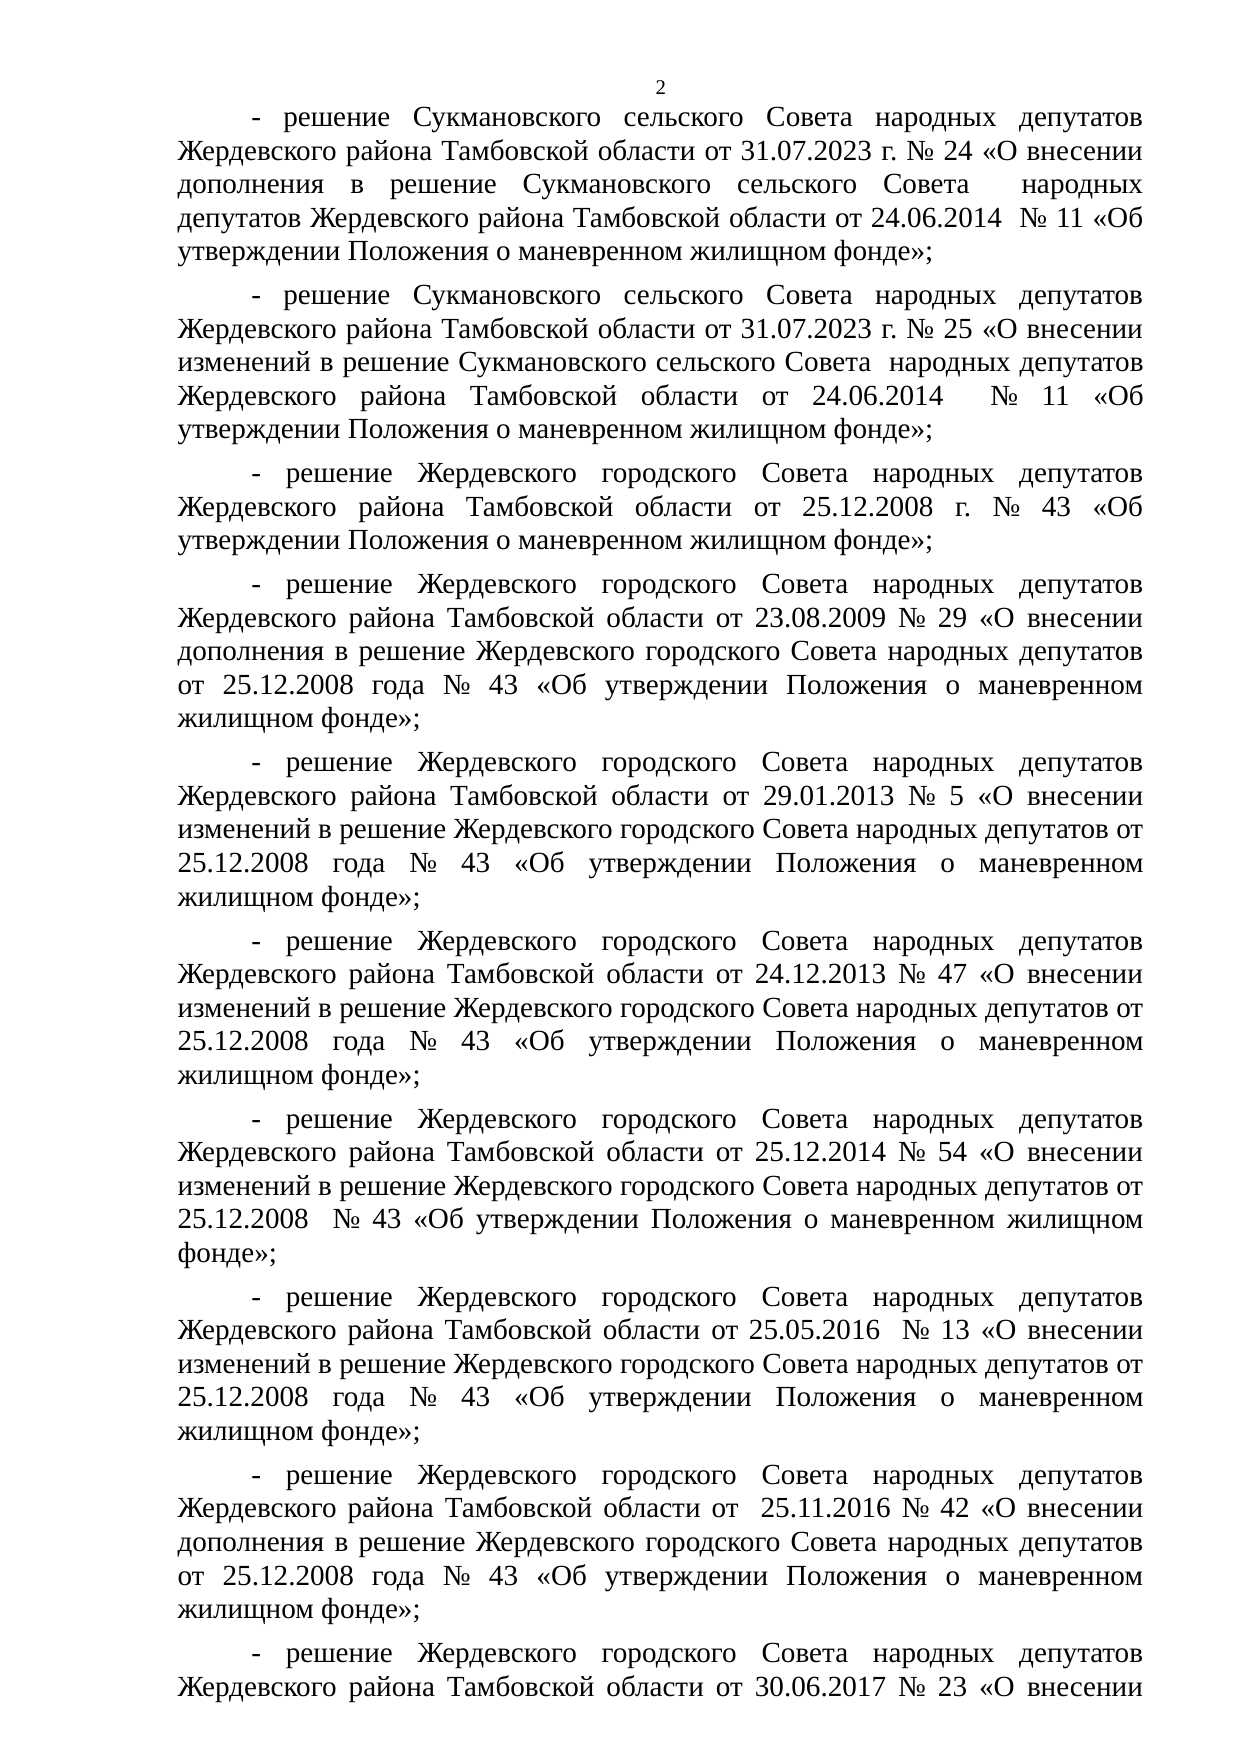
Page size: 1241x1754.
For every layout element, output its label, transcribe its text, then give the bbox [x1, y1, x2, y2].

text - решение Сукмановского сельского Совета народных депутатов Жердевского района Тамбовской области от 31.07.2023 г. № 24 «О внесении дополнения в решение Сукмановского сельского Совета народных депутатов Жердевского района Тамбовской области от 24.06.2014 № 11 «Об утверждении Положения о маневренном жилищном фонде»; [177, 99, 1144, 267]
text - решение Жердевского городского Совета народных депутатов Жердевского района Тамбовской области от 24.12.2013 № 47 «О внесении изменений в решение Жердевского городского Совета народных депутатов от 25.12.2008 года № 43 «Об утверждении Положения о маневренном жилищном фонде»; [177, 923, 1144, 1090]
text - решение Жердевского городского Совета народных депутатов Жердевского района Тамбовской области от 29.01.2013 № 5 «О внесении изменений в решение Жердевского городского Совета народных депутатов от 25.12.2008 года № 43 «Об утверждении Положения о маневренном жилищном фонде»; [177, 744, 1144, 912]
text - решение Жердевского городского Совета народных депутатов Жердевского района Тамбовской области от 25.05.2016 № 13 «О внесении изменений в решение Жердевского городского Совета народных депутатов от 25.12.2008 года № 43 «Об утверждении Положения о маневренном жилищном фонде»; [177, 1279, 1144, 1447]
text - решение Жердевского городского Совета народных депутатов Жердевского района Тамбовской области от 23.08.2009 № 29 «О внесении дополнения в решение Жердевского городского Совета народных депутатов от 25.12.2008 года № 43 «Об утверждении Положения о маневренном жилищном фонде»; [177, 566, 1144, 734]
text - решение Жердевского городского Совета народных депутатов Жердевского района Тамбовской области от 25.12.2008 г. № 43 «Об утверждении Положения о маневренном жилищном фонде»; [177, 455, 1144, 556]
text - решение Сукмановского сельского Совета народных депутатов Жердевского района Тамбовской области от 31.07.2023 г. № 25 «О внесении изменений в решение Сукмановского сельского Совета народных депутатов Жердевского района Тамбовской области от 24.06.2014 № 11 «Об утверждении Положения о маневренном жилищном фонде»; [177, 277, 1144, 445]
text - решение Жердевского городского Совета народных депутатов Жердевского района Тамбовской области от 25.11.2016 № 42 «О внесении дополнения в решение Жердевского городского Совета народных депутатов от 25.12.2008 года № 43 «Об утверждении Положения о маневренном жилищном фонде»; [177, 1457, 1144, 1625]
text - решение Жердевского городского Совета народных депутатов Жердевского района Тамбовской области от 25.12.2014 № 54 «О внесении изменений в решение Жердевского городского Совета народных депутатов от 25.12.2008 № 43 «Об утверждении Положения о маневренном жилищном фонде»; [177, 1101, 1144, 1268]
text - решение Жердевского городского Совета народных депутатов Жердевского района Тамбовской области от 30.06.2017 № 23 «О внесении [177, 1635, 1144, 1702]
